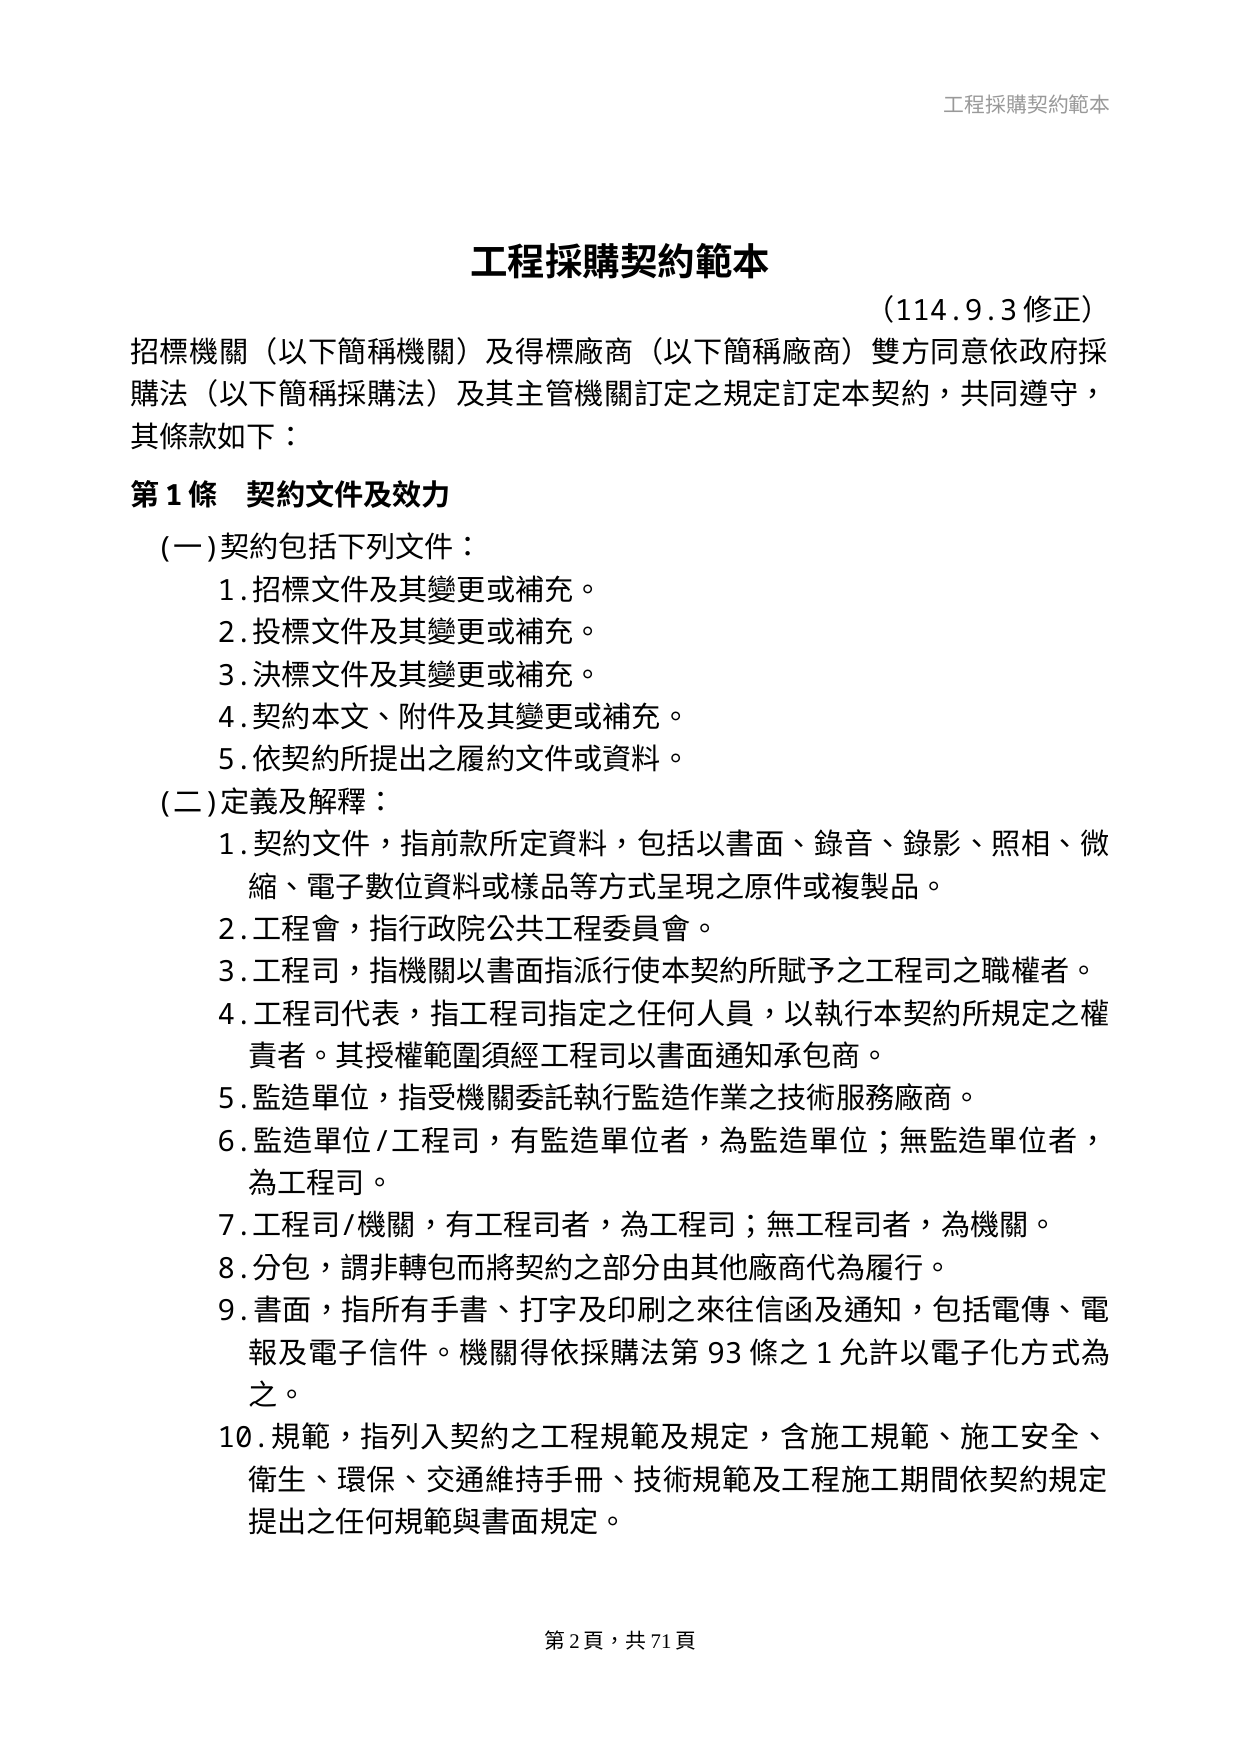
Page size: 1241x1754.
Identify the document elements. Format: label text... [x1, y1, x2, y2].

text （114.9.3修正） [130, 286, 1110, 329]
text 4.契約本文、附件及其變更或補充。 [217, 693, 1110, 736]
text 10.規範，指列入契約之工程規範及規定，含施工規範、施工安全、衛生、環保、交通維持手冊、技術規範及工程施工期間依契約規定提出之任何規範與書面規定。 [217, 1414, 1110, 1541]
text 工程採購契約範本 [130, 232, 1110, 286]
text 3.決標文件及其變更或補充。 [217, 651, 1110, 693]
text 5.監造單位，指受機關委託執行監造作業之技術服務廠商。 [217, 1075, 1110, 1117]
text 4.工程司代表，指工程司指定之任何人員，以執行本契約所規定之權責者。其授權範圍須經工程司以書面通知承包商。 [217, 990, 1110, 1075]
text 7.工程司/機關，有工程司者，為工程司；無工程司者，為機關。 [217, 1202, 1110, 1244]
text (二)定義及解釋： [156, 778, 1110, 821]
text 2.工程會，指行政院公共工程委員會。 [217, 905, 1110, 948]
text 3.工程司，指機關以書面指派行使本契約所賦予之工程司之職權者。 [217, 948, 1110, 990]
text 5.依契約所提出之履約文件或資料。 [217, 736, 1110, 778]
text 1.契約文件，指前款所定資料，包括以書面、錄音、錄影、照相、微縮、電子數位資料或樣品等方式呈現之原件或複製品。 [217, 821, 1110, 905]
text (一)契約包括下列文件： [156, 524, 1110, 566]
text 1.招標文件及其變更或補充。 [217, 566, 1110, 609]
text 第1條 契約文件及效力 [130, 472, 1110, 514]
text 6.監造單位/工程司，有監造單位者，為監造單位；無監造單位者，為工程司。 [217, 1117, 1110, 1202]
text 9.書面，指所有手書、打字及印刷之來往信函及通知，包括電傳、電報及電子信件。機關得依採購法第93條之1允許以電子化方式為之。 [217, 1287, 1110, 1414]
text 2.投標文件及其變更或補充。 [217, 609, 1110, 651]
text 招標機關（以下簡稱機關）及得標廠商（以下簡稱廠商）雙方同意依政府採購法（以下簡稱採購法）及其主管機關訂定之規定訂定本契約，共同遵守，其條款如下： [130, 329, 1110, 456]
text 8.分包，謂非轉包而將契約之部分由其他廠商代為履行。 [217, 1244, 1110, 1287]
